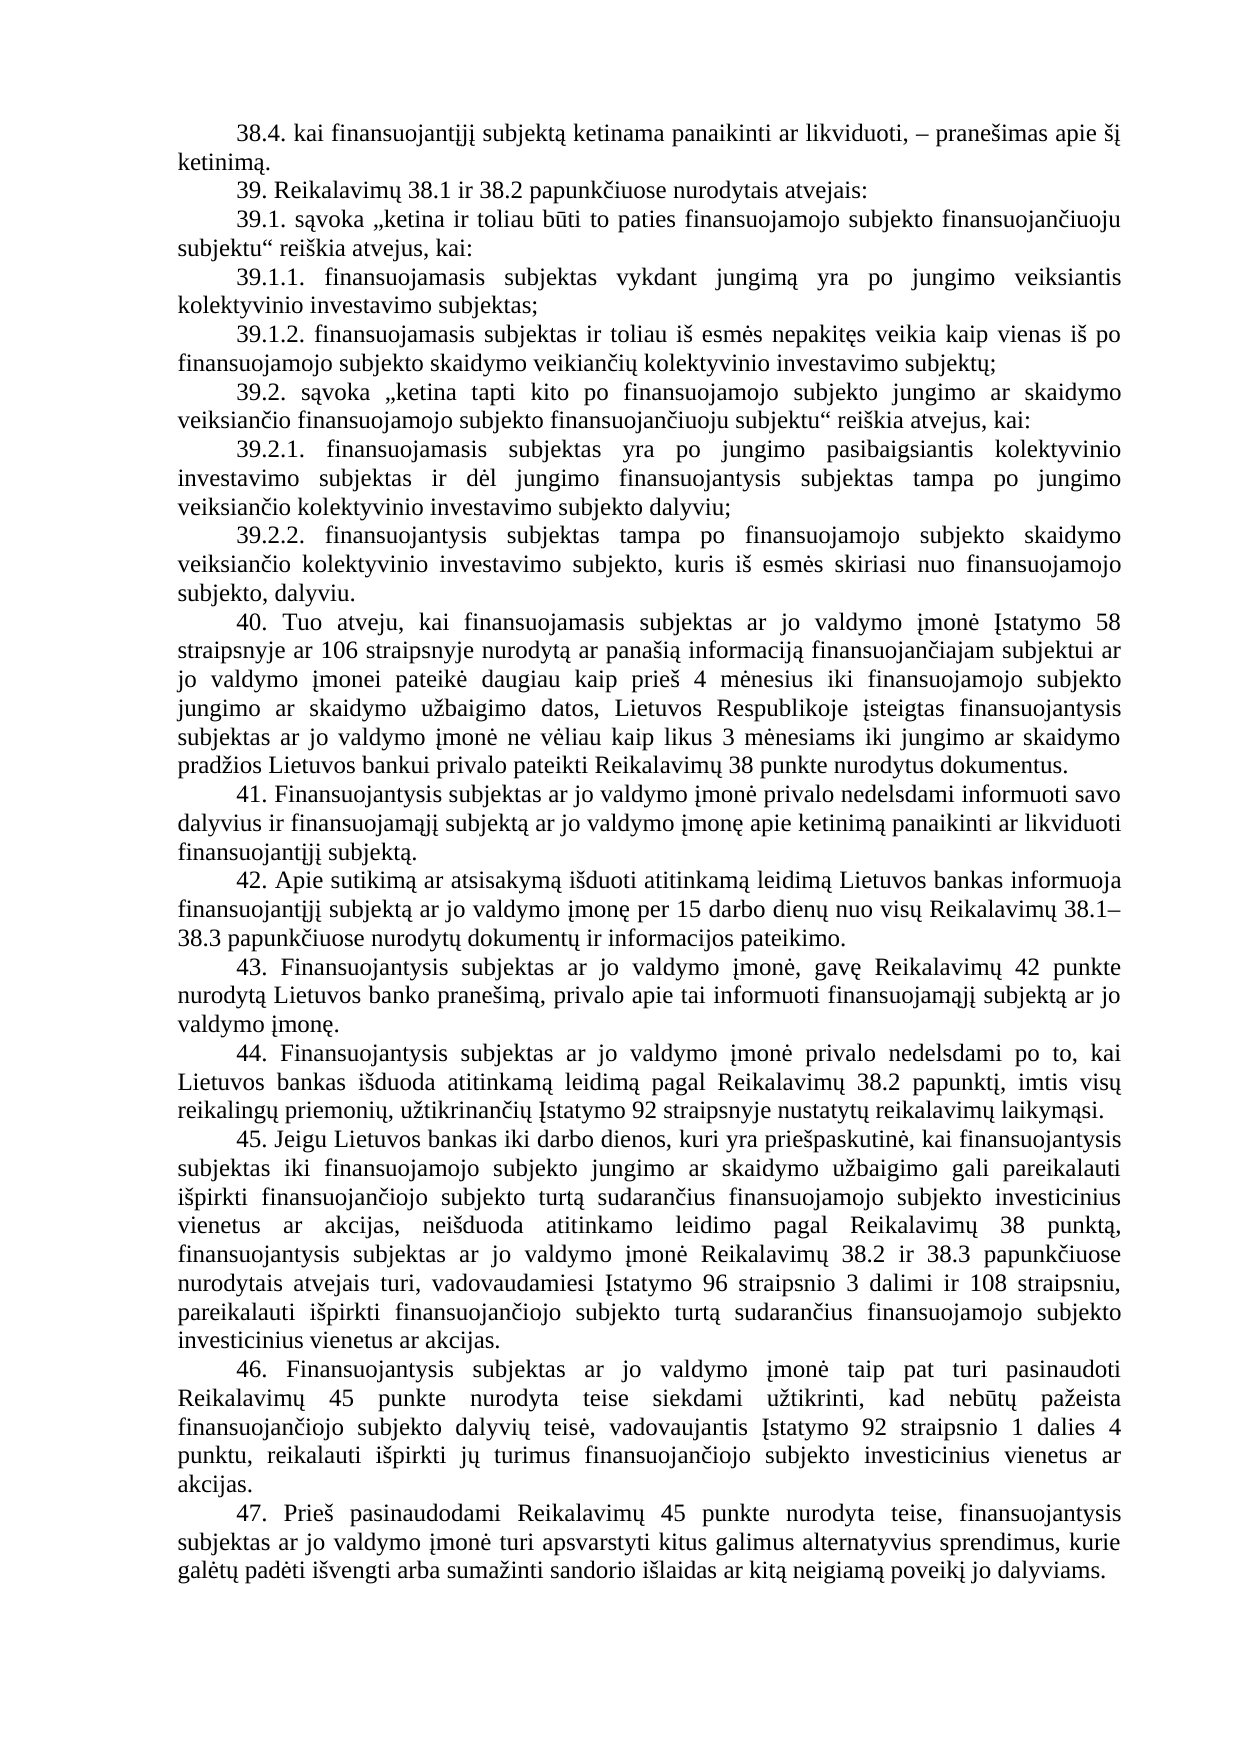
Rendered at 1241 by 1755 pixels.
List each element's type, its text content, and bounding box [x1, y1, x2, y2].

text 40. Tuo atveju, kai finansuojamasis subjektas ar jo valdymo įmonė Įstatymo 58 straipsnyje ar 106 straipsnyje nurodytą ar panašią informaciją finansuojančiajam subjektui ar jo valdymo įmonei pateikė daugiau kaip prieš 4 mėnesius iki finansuojamojo subjekto jungimo ar skaidymo užbaigimo datos, Lietuvos Respublikoje įsteigtas finansuojantysis subjektas ar jo valdymo įmonė ne vėliau kaip likus 3 mėnesiams iki jungimo ar skaidymo pradžios Lietuvos bankui privalo pateikti Reikalavimų 38 punkte nurodytus dokumentus. [177, 607, 1122, 779]
text 42. Apie sutikimą ar atsisakymą išduoti atitinkamą leidimą Lietuvos bankas informuoja finansuojantįjį subjektą ar jo valdymo įmonę per 15 darbo dienų nuo visų Reikalavimų 38.1–38.3 papunkčiuose nurodytų dokumentų ir informacijos pateikimo. [177, 866, 1122, 952]
text 39. Reikalavimų 38.1 ir 38.2 papunkčiuose nurodytais atvejais: [177, 176, 1122, 204]
text 46. Finansuojantysis subjektas ar jo valdymo įmonė taip pat turi pasinaudoti Reikalavimų 45 punkte nurodyta teise siekdami užtikrinti, kad nebūtų pažeista finansuojančiojo subjekto dalyvių teisė, vadovaujantis Įstatymo 92 straipsnio 1 dalies 4 punktu, reikalauti išpirkti jų turimus finansuojančiojo subjekto investicinius vienetus ar akcijas. [177, 1354, 1122, 1498]
text 45. Jeigu Lietuvos bankas iki darbo dienos, kuri yra priešpaskutinė, kai finansuojantysis subjektas iki finansuojamojo subjekto jungimo ar skaidymo užbaigimo gali pareikalauti išpirkti finansuojančiojo subjekto turtą sudarančius finansuojamojo subjekto investicinius vienetus ar akcijas, neišduoda atitinkamo leidimo pagal Reikalavimų 38 punktą, finansuojantysis subjektas ar jo valdymo įmonė Reikalavimų 38.2 ir 38.3 papunkčiuose nurodytais atvejais turi, vadovaudamiesi Įstatymo 96 straipsnio 3 dalimi ir 108 straipsniu, pareikalauti išpirkti finansuojančiojo subjekto turtą sudarančius finansuojamojo subjekto investicinius vienetus ar akcijas. [177, 1124, 1122, 1354]
text 39.1.2. finansuojamasis subjektas ir toliau iš esmės nepakitęs veikia kaip vienas iš po finansuojamojo subjekto skaidymo veikiančių kolektyvinio investavimo subjektų; [177, 319, 1122, 377]
text 38.4. kai finansuojantįjį subjektą ketinama panaikinti ar likviduoti, – pranešimas apie šį ketinimą. [177, 118, 1122, 176]
text 43. Finansuojantysis subjektas ar jo valdymo įmonė, gavę Reikalavimų 42 punkte nurodytą Lietuvos banko pranešimą, privalo apie tai informuoti finansuojamąjį subjektą ar jo valdymo įmonę. [177, 952, 1122, 1038]
text 44. Finansuojantysis subjektas ar jo valdymo įmonė privalo nedelsdami po to, kai Lietuvos bankas išduoda atitinkamą leidimą pagal Reikalavimų 38.2 papunktį, imtis visų reikalingų priemonių, užtikrinančių Įstatymo 92 straipsnyje nustatytų reikalavimų laikymąsi. [177, 1038, 1122, 1124]
text 39.1. sąvoka „ketina ir toliau būti to paties finansuojamojo subjekto finansuojančiuoju subjektu“ reiškia atvejus, kai: [177, 204, 1122, 262]
text 39.2.1. finansuojamasis subjektas yra po jungimo pasibaigsiantis kolektyvinio investavimo subjektas ir dėl jungimo finansuojantysis subjektas tampa po jungimo veiksiančio kolektyvinio investavimo subjekto dalyviu; [177, 434, 1122, 521]
text 39.1.1. finansuojamasis subjektas vykdant jungimą yra po jungimo veiksiantis kolektyvinio investavimo subjektas; [177, 262, 1122, 319]
text 39.2.2. finansuojantysis subjektas tampa po finansuojamojo subjekto skaidymo veiksiančio kolektyvinio investavimo subjekto, kuris iš esmės skiriasi nuo finansuojamojo subjekto, dalyviu. [177, 521, 1122, 607]
text 47. Prieš pasinaudodami Reikalavimų 45 punkte nurodyta teise, finansuojantysis subjektas ar jo valdymo įmonė turi apsvarstyti kitus galimus alternatyvius sprendimus, kurie galėtų padėti išvengti arba sumažinti sandorio išlaidas ar kitą neigiamą poveikį jo dalyviams. [177, 1498, 1122, 1584]
text 41. Finansuojantysis subjektas ar jo valdymo įmonė privalo nedelsdami informuoti savo dalyvius ir finansuojamąjį subjektą ar jo valdymo įmonę apie ketinimą panaikinti ar likviduoti finansuojantįjį subjektą. [177, 779, 1122, 866]
text 39.2. sąvoka „ketina tapti kito po finansuojamojo subjekto jungimo ar skaidymo veiksiančio finansuojamojo subjekto finansuojančiuoju subjektu“ reiškia atvejus, kai: [177, 377, 1122, 434]
